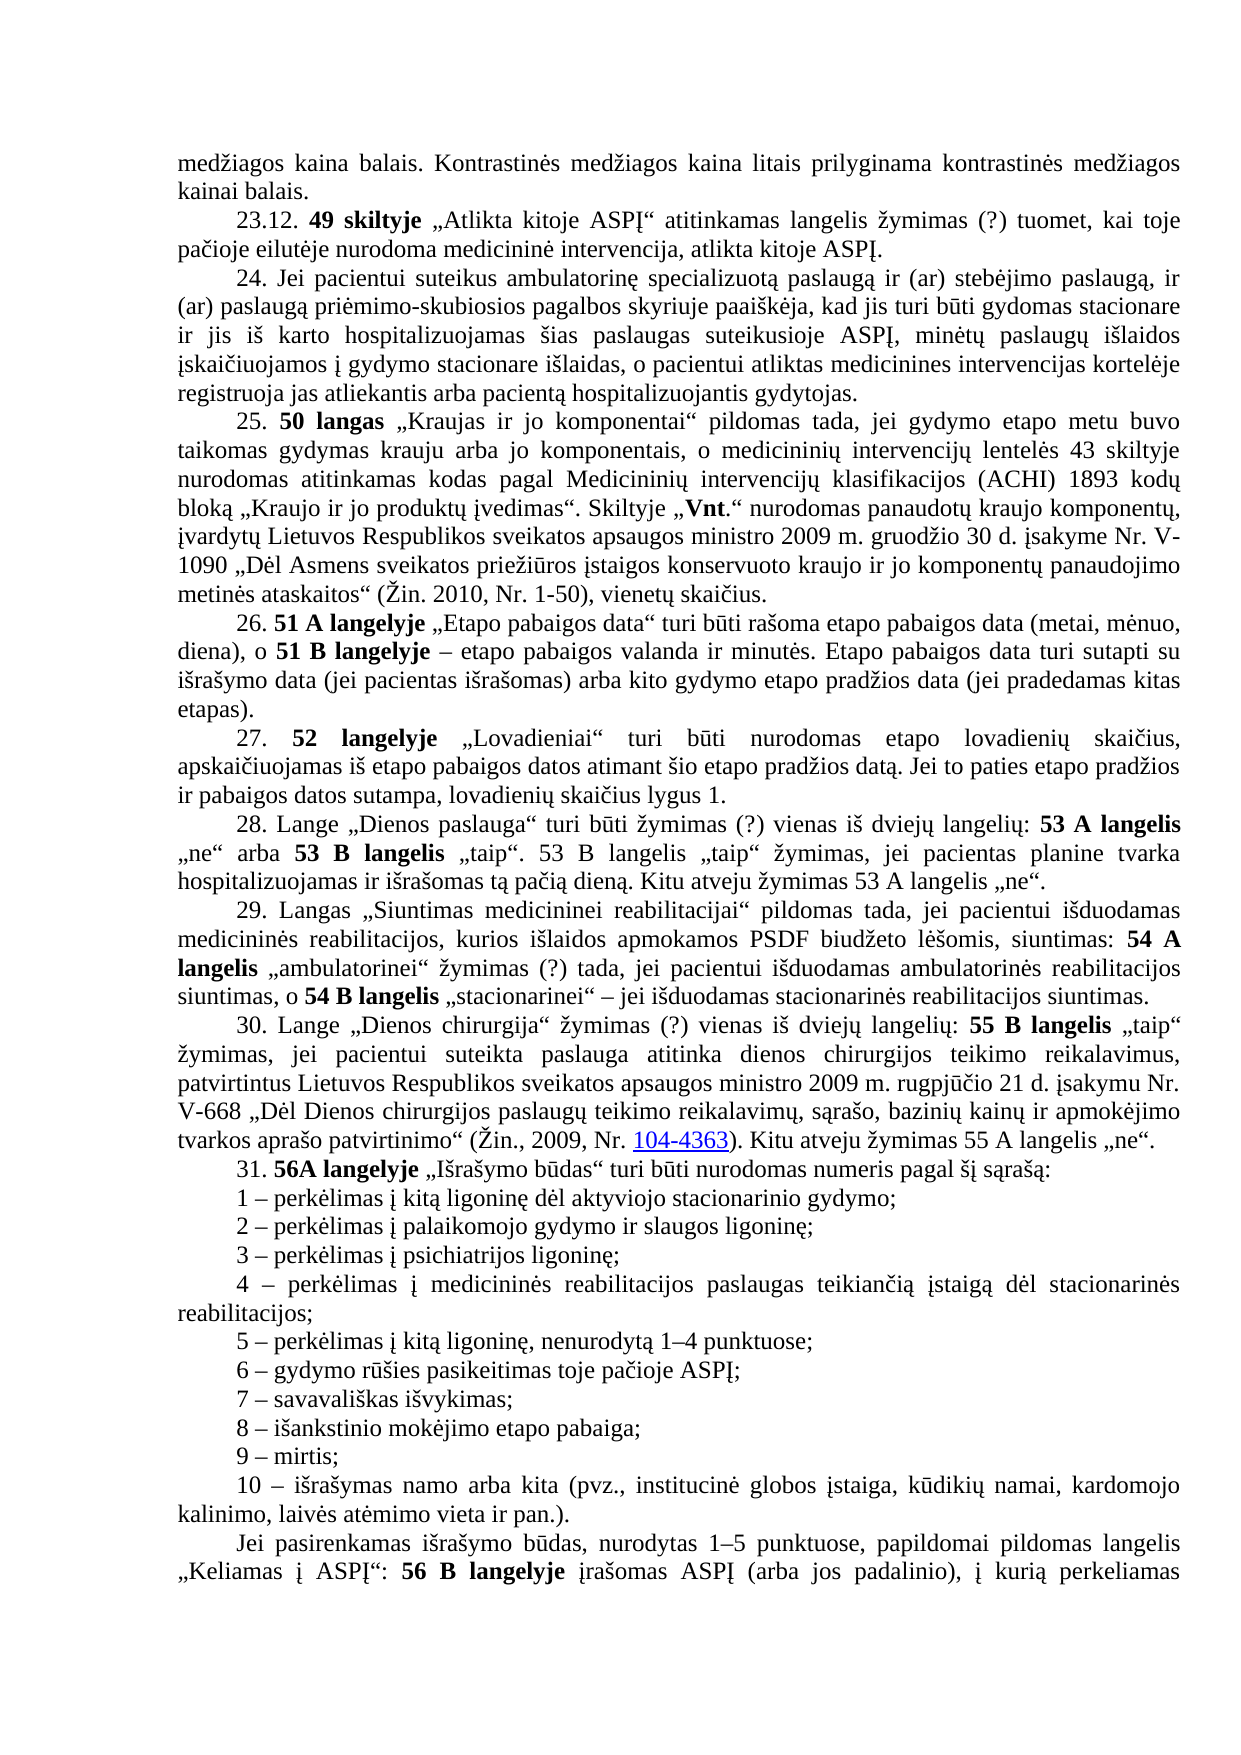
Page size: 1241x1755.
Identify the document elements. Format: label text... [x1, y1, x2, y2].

text 1 – perkėlimas į kitą ligoninę dėl aktyviojo stacionarinio gydymo; [177, 1183, 1181, 1211]
text 27. 52 langelyje „Lovadieniai“ turi būti nurodomas etapo lovadienių skaičius, apskaičiuojamas iš etapo pabaigos datos atimant šio etapo pradžios datą. Jei to paties etapo pradžios ir pabaigos datos sutampa, lovadienių skaičius lygus 1. [177, 723, 1181, 809]
text 29. Langas „Siuntimas medicininei reabilitacijai“ pildomas tada, jei pacientui išduodamas medicininės reabilitacijos, kurios išlaidos apmokamos PSDF biudžeto lėšomis, siuntimas: 54 A langelis „ambulatorinei“ žymimas (?[v]) tada, jei pacientui išduodamas ambulatorinės reabilitacijos siuntimas, o 54 B langelis „stacionarinei“ – jei išduodamas stacionarinės reabilitacijos siuntimas. [177, 895, 1181, 1010]
text Jei pasirenkamas išrašymo būdas, nurodytas 1–5 punktuose, papildomai pildomas langelis „Keliamas į ASPĮ“: 56 B langelyje įrašomas ASPĮ (arba jos padalinio), į kurią perkeliamas [177, 1528, 1181, 1585]
text 2 – perkėlimas į palaikomojo gydymo ir slaugos ligoninę; [177, 1211, 1181, 1240]
text 24. Jei pacientui suteikus ambulatorinę specializuotą paslaugą ir (ar) stebėjimo paslaugą, ir (ar) paslaugą priėmimo-skubiosios pagalbos skyriuje paaiškėja, kad jis turi būti gydomas stacionare ir jis iš karto hospitalizuojamas šias paslaugas suteikusioje ASPĮ, minėtų paslaugų išlaidos įskaičiuojamos į gydymo stacionare išlaidas, o pacientui atliktas medicinines intervencijas kortelėje registruoja jas atliekantis arba pacientą hospitalizuojantis gydytojas. [177, 263, 1181, 406]
text 3 – perkėlimas į psichiatrijos ligoninę; [177, 1240, 1181, 1269]
text 4 – perkėlimas į medicininės reabilitacijos paslaugas teikiančią įstaigą dėl stacionarinės reabilitacijos; [177, 1269, 1181, 1326]
text 31. 56A langelyje „Išrašymo būdas“ turi būti nurodomas numeris pagal šį sąrašą: [177, 1154, 1181, 1183]
text 5 – perkėlimas į kitą ligoninę, nenurodytą 1–4 punktuose; [177, 1326, 1181, 1355]
text 28. Lange „Dienos paslauga“ turi būti žymimas (?[v]) vienas iš dviejų langelių: 53 A langelis „ne“ arba 53 B langelis „taip“. 53 B langelis „taip“ žymimas, jei pacientas planine tvarka hospitalizuojamas ir išrašomas tą pačią dieną. Kitu atveju žymimas 53 A langelis „ne“. [177, 809, 1181, 895]
text 25. 50 langas „Kraujas ir jo komponentai“ pildomas tada, jei gydymo etapo metu buvo taikomas gydymas krauju arba jo komponentais, o medicininių intervencijų lentelės 43 skiltyje nurodomas atitinkamas kodas pagal Medicininių intervencijų klasifikacijos (ACHI) 1893 kodų bloką „Kraujo ir jo produktų įvedimas“. Skiltyje „Vnt.“ nurodomas panaudotų kraujo komponentų, įvardytų Lietuvos Respublikos sveikatos apsaugos ministro 2009 m. gruodžio 30 d. įsakyme Nr. V-1090 „Dėl Asmens sveikatos priežiūros įstaigos konservuoto kraujo ir jo komponentų panaudojimo metinės ataskaitos“ (Žin. 2010, Nr. 1-50), vienetų skaičius. [177, 406, 1181, 608]
text 26. 51 A langelyje „Etapo pabaigos data“ turi būti rašoma etapo pabaigos data (metai, mėnuo, diena), o 51 B langelyje – etapo pabaigos valanda ir minutės. Etapo pabaigos data turi sutapti su išrašymo data (jei pacientas išrašomas) arba kito gydymo etapo pradžios data (jei pradedamas kitas etapas). [177, 608, 1181, 723]
text medžiagos kaina balais. Kontrastinės medžiagos kaina litais prilyginama kontrastinės medžiagos kainai balais. [177, 148, 1181, 205]
text 9 – mirtis; [177, 1441, 1181, 1470]
text 10 – išrašymas namo arba kita (pvz., institucinė globos įstaiga, kūdikių namai, kardomojo kalinimo, laivės atėmimo vieta ir pan.). [177, 1470, 1181, 1528]
text 6 – gydymo rūšies pasikeitimas toje pačioje ASPĮ; [177, 1355, 1181, 1384]
text 8 – išankstinio mokėjimo etapo pabaiga; [177, 1413, 1181, 1441]
text 23.12. 49 skiltyje „Atlikta kitoje ASPĮ“ atitinkamas langelis žymimas (?[v]) tuomet, kai toje pačioje eilutėje nurodoma medicininė intervencija, atlikta kitoje ASPĮ. [177, 205, 1181, 263]
text 30. Lange „Dienos chirurgija“ žymimas (?[v]) vienas iš dviejų langelių: 55 B langelis „taip“ žymimas, jei pacientui suteikta paslauga atitinka dienos chirurgijos teikimo reikalavimus, patvirtintus Lietuvos Respublikos sveikatos apsaugos ministro 2009 m. rugpjūčio 21 d. įsakymu Nr. V-668 „Dėl Dienos chirurgijos paslaugų teikimo reikalavimų, sąrašo, bazinių kainų ir apmokėjimo tvarkos aprašo patvirtinimo“ (Žin., 2009, Nr. 104-4363). Kitu atveju žymimas 55 A langelis „ne“. [177, 1010, 1181, 1154]
text 7 – savavališkas išvykimas; [177, 1384, 1181, 1413]
